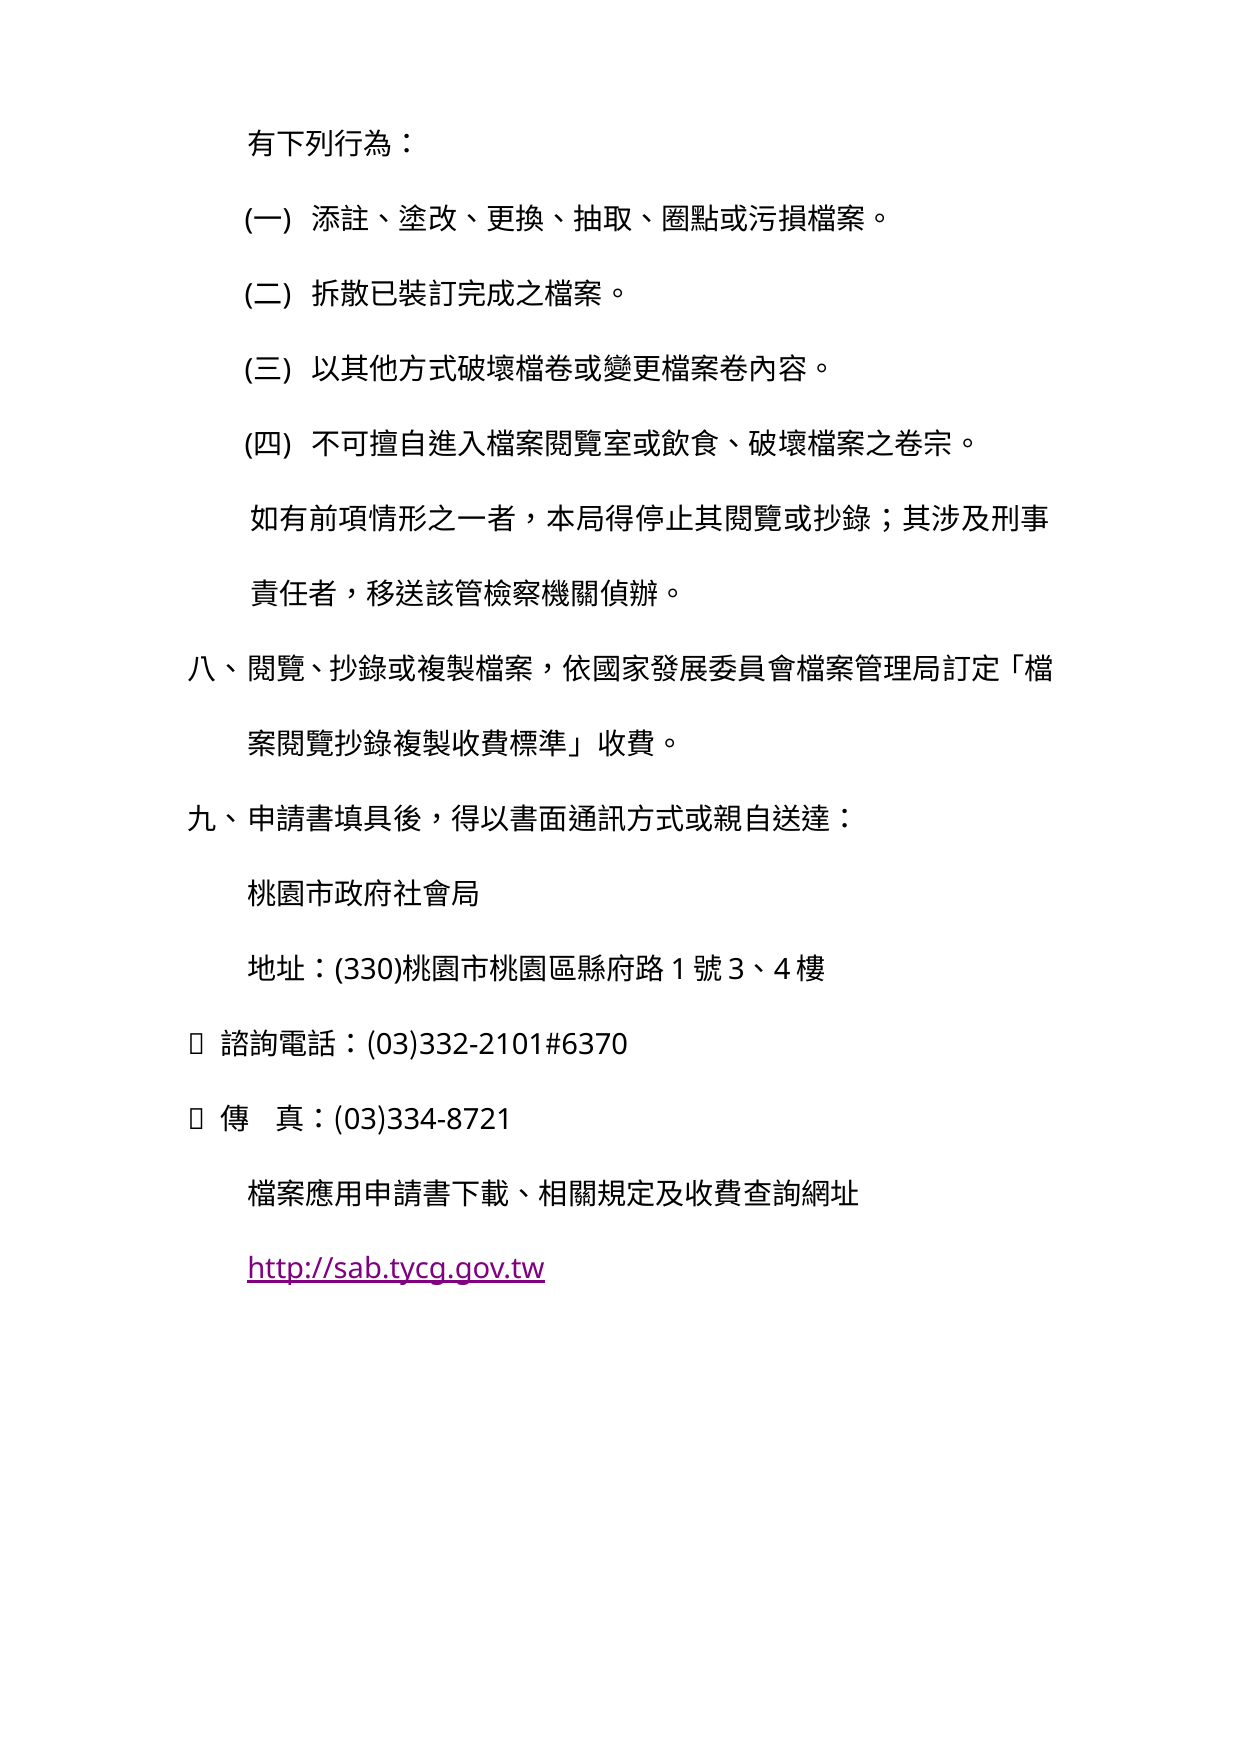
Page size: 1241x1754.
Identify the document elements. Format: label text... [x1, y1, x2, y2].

list 有下列行為： [187, 104, 1053, 179]
text  傳 真：(03)334-8721 [187, 1079, 1053, 1154]
text 如有前項情形之一者，本局得停止其閱覽或抄錄；其涉及刑事責任者，移送該管檢察機關偵辦。 [250, 479, 1053, 629]
list 不可擅自進入檔案閱覽室或飲食、破壞檔案之卷宗。 [244, 404, 1053, 479]
text 檔案應用申請書下載、相關規定及收費查詢網址 [247, 1154, 1053, 1229]
list 申請書填具後，得以書面通訊方式或親自送達： 桃園市政府社會局 [187, 779, 1053, 929]
list 以其他方式破壞檔卷或變更檔案卷內容。 [244, 329, 1053, 404]
text  諮詢電話：(03)332-2101#6370 [187, 1004, 1053, 1079]
text 地址：(330)桃園市桃園區縣府路1號3、4樓 [247, 929, 1053, 1004]
text http://sab.tycg.gov.tw [247, 1229, 1053, 1304]
list 拆散已裝訂完成之檔案。 [244, 254, 1053, 329]
list 添註、塗改、更換、抽取、圈點或污損檔案。 [244, 179, 1053, 254]
list 閱覽、抄錄或複製檔案，依國家發展委員會檔案管理局訂定「檔案閱覽抄錄複製收費標準」收費。 [187, 629, 1053, 779]
